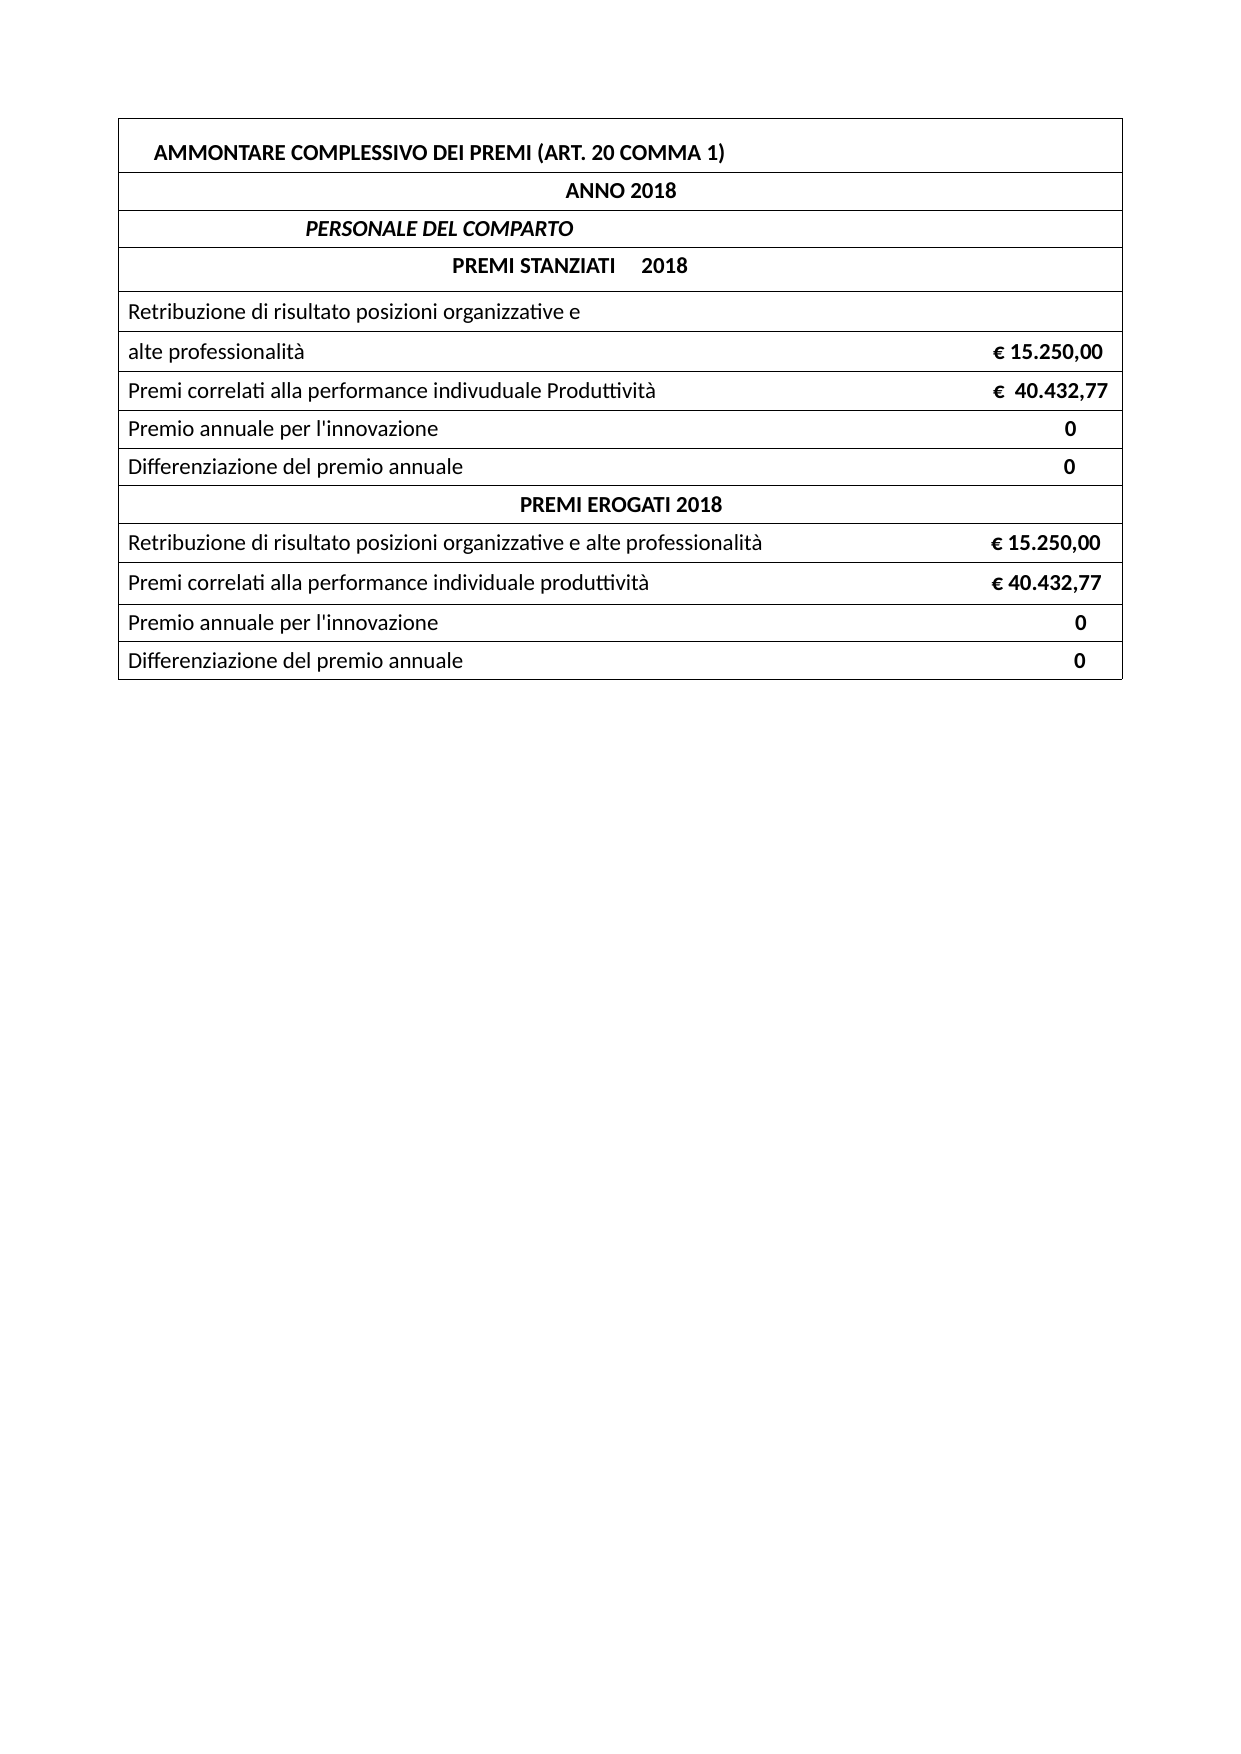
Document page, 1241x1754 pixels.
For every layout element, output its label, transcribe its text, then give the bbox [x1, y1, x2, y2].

table_cell Retribuzione di risultato posizioni organizzative e [119, 292, 1122, 331]
table_cell PREMI EROGATI 2018 [119, 486, 1122, 523]
table_cell Premio annuale per l'innovazione 0 [119, 411, 1122, 448]
table_cell Differenziazione del premio annuale 0 [119, 642, 1122, 679]
table_cell PERSONALE DEL COMPARTO [119, 211, 1122, 247]
table_cell Premi correlati alla performance indivuduale Produttività € 40.432,77 [119, 372, 1122, 410]
table_cell Retribuzione di risultato posizioni organizzative e alte professionalità € 15.250,00 [119, 524, 1122, 562]
table_cell Premi correlati alla performance individuale produttività € 40.432,77 [119, 563, 1122, 604]
table_cell Differenziazione del premio annuale 0 [119, 449, 1122, 485]
table_cell PREMI STANZIATI 2018 [119, 248, 1122, 291]
table_header AMMONTARE COMPLESSIVO DEI PREMI (ART. 20 COMMA 1) [119, 119, 1122, 172]
table_cell ANNO 2018 [119, 173, 1122, 209]
table_cell alte professionalità € 15.250,00 [119, 332, 1122, 371]
table_cell Premio annuale per l'innovazione 0 [119, 605, 1122, 641]
